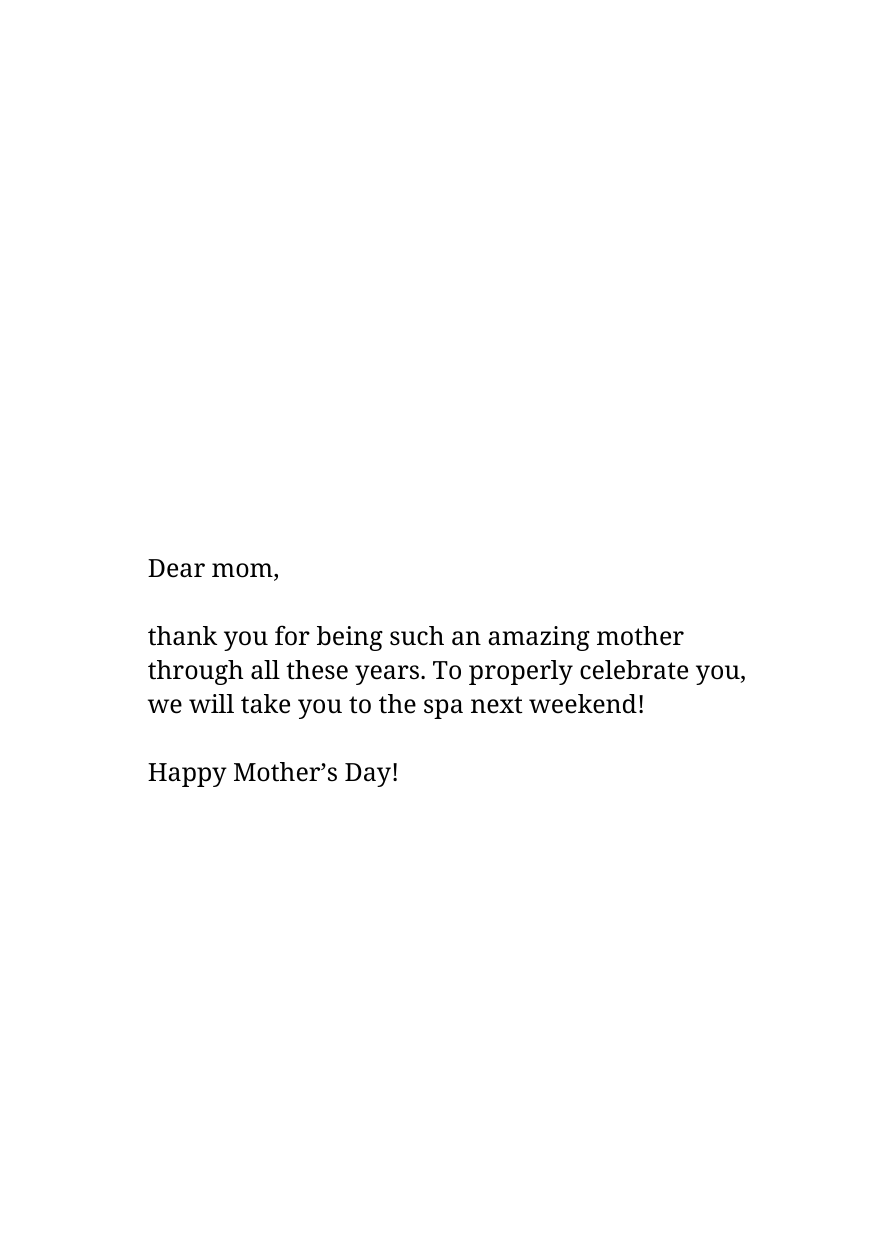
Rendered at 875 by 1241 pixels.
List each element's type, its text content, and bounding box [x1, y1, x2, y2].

text thank you for being such an amazing mother through all these years. To properly celebrate you, we will take you to the spa next weekend! [148, 619, 756, 721]
text Happy Mother’s Day! [148, 755, 756, 789]
text Dear mom, [148, 551, 756, 585]
